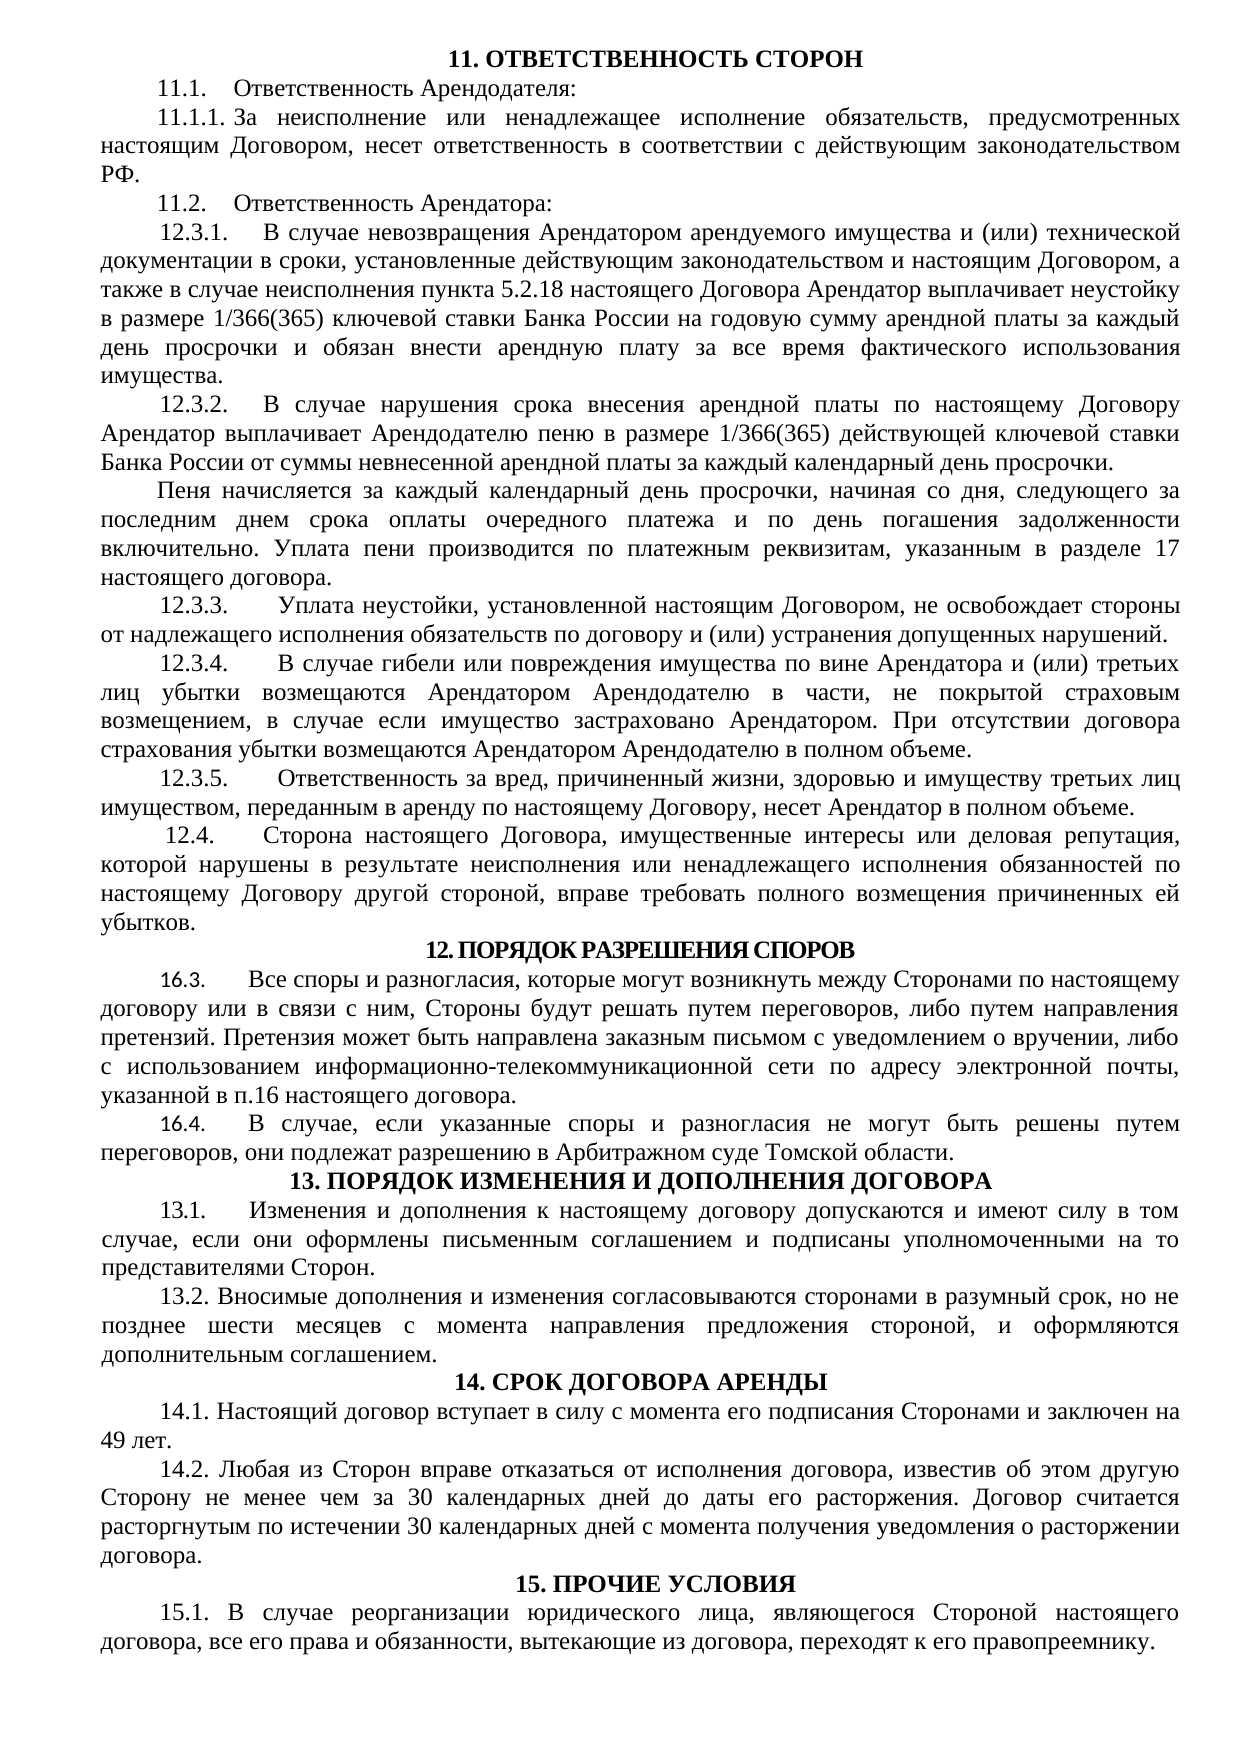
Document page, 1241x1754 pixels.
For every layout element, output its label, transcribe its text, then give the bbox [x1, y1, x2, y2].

text 14. СРОК ДОГОВОРА АРЕНДЫ [100, 1367, 1181, 1396]
list В случае невозвращения Арендатором арендуемого имущества и (или) технической документации в сроки, установленные действующим законодательством и настоящим Договором, а также в случае неисполнения пункта 5.2.18 настоящего Договора Арендатор выплачивает неустойку в размере 1/366(365) ключевой ставки Банка России на годовую сумму арендной платы за каждый день просрочки и обязан внести арендную плату за все время фактического использования имущества. [100, 217, 1181, 389]
text 14.1. Настоящий договор вступает в силу с момента его подписания Сторонами и заключен на 49 лет. [100, 1396, 1181, 1454]
text 11.1. Ответственность Арендодателя: [100, 73, 1181, 102]
text 11.1.1. За неисполнение или ненадлежащее исполнение обязательств, предусмотренных настоящим Договором, несет ответственность в соответствии с действующим законодательством РФ. [100, 102, 1181, 188]
list В случае нарушения срока внесения арендной платы по настоящему Договору Арендатор выплачивает Арендодателю пеню в размере 1/366(365) действующей ключевой ставки Банка России от суммы невнесенной арендной платы за каждый календарный день просрочки. [100, 389, 1181, 476]
text 13.2. Вносимые дополнения и изменения согласовываются сторонами в разумный срок, но не позднее шести месяцев с момента направления предложения стороной, и оформляются дополнительным соглашением. [101, 1281, 1181, 1367]
text 14.2. Любая из Сторон вправе отказаться от исполнения договора, известив об этом другую Сторону не менее чем за 30 календарных дней до даты его расторжения. Договор считается расторгнутым по истечении 30 календарных дней с момента получения уведомления о расторжении договора. [100, 1454, 1181, 1569]
text 13. ПОРЯДОК ИЗМЕНЕНИЯ И ДОПОЛНЕНИЯ ДОГОВОРА [100, 1166, 1181, 1195]
text 11. ОТВЕТСТВЕННОСТЬ СТОРОН [130, 44, 1181, 73]
list В случае гибели или повреждения имущества по вине Арендатора и (или) третьих лиц убытки возмещаются Арендатором Арендодателю в части, не покрытой страховым возмещением, в случае если имущество застраховано Арендатором. При отсутствии договора страхования убытки возмещаются Арендатором Арендодателю в полном объеме. [100, 648, 1181, 763]
list В случае, если указанные споры и разногласия не могут быть решены путем переговоров, они подлежат разрешению в Арбитражном суде Томской области. [100, 1108, 1181, 1166]
text 15. ПРОЧИЕ УСЛОВИЯ [130, 1569, 1181, 1597]
list Уплата неустойки, установленной настоящим Договором, не освобождает стороны от надлежащего исполнения обязательств по договору и (или) устранения допущенных нарушений. [100, 591, 1181, 648]
list Все споры и разногласия, которые могут возникнуть между Сторонами по настоящему договору или в связи с ним, Стороны будут решать путем переговоров, либо путем направления претензий. Претензия может быть направлена заказным письмом с уведомлением о вручении, либо с использованием информационно-телекоммуникационной сети по адресу электронной почты, указанной в п.16 настоящего договора. [100, 964, 1180, 1108]
text 15.1. В случае реорганизации юридического лица, являющегося Стороной настоящего договора, все его права и обязанности, вытекающие из договора, переходят к его правопреемнику. [100, 1597, 1180, 1655]
list Сторона настоящего Договора, имущественные интересы или деловая репутация, которой нарушены в результате неисполнения или ненадлежащего исполнения обязанностей по настоящему Договору другой стороной, вправе требовать полного возмещения причиненных ей убытков. [100, 821, 1181, 936]
text 11.2. Ответственность Арендатора: [100, 188, 1181, 217]
text 12. ПОРЯДОК РАЗРЕШЕНИЯ СПОРОВ [100, 936, 1181, 964]
text Пеня начисляется за каждый календарный день просрочки, начиная со дня, следующего за последним днем срока оплаты очередного платежа и по день погашения задолженности включительно. Уплата пени производится по платежным реквизитам, указанным в разделе 17 настоящего договора. [100, 476, 1181, 591]
list Ответственность за вред, причиненный жизни, здоровью и имуществу третьих лиц имуществом, переданным в аренду по настоящему Договору, несет Арендатор в полном объеме. [100, 763, 1181, 821]
text 13.1. Изменения и дополнения к настоящему договору допускаются и имеют силу в том случае, если они оформлены письменным соглашением и подписаны уполномоченными на то представителями Сторон. [101, 1195, 1181, 1281]
